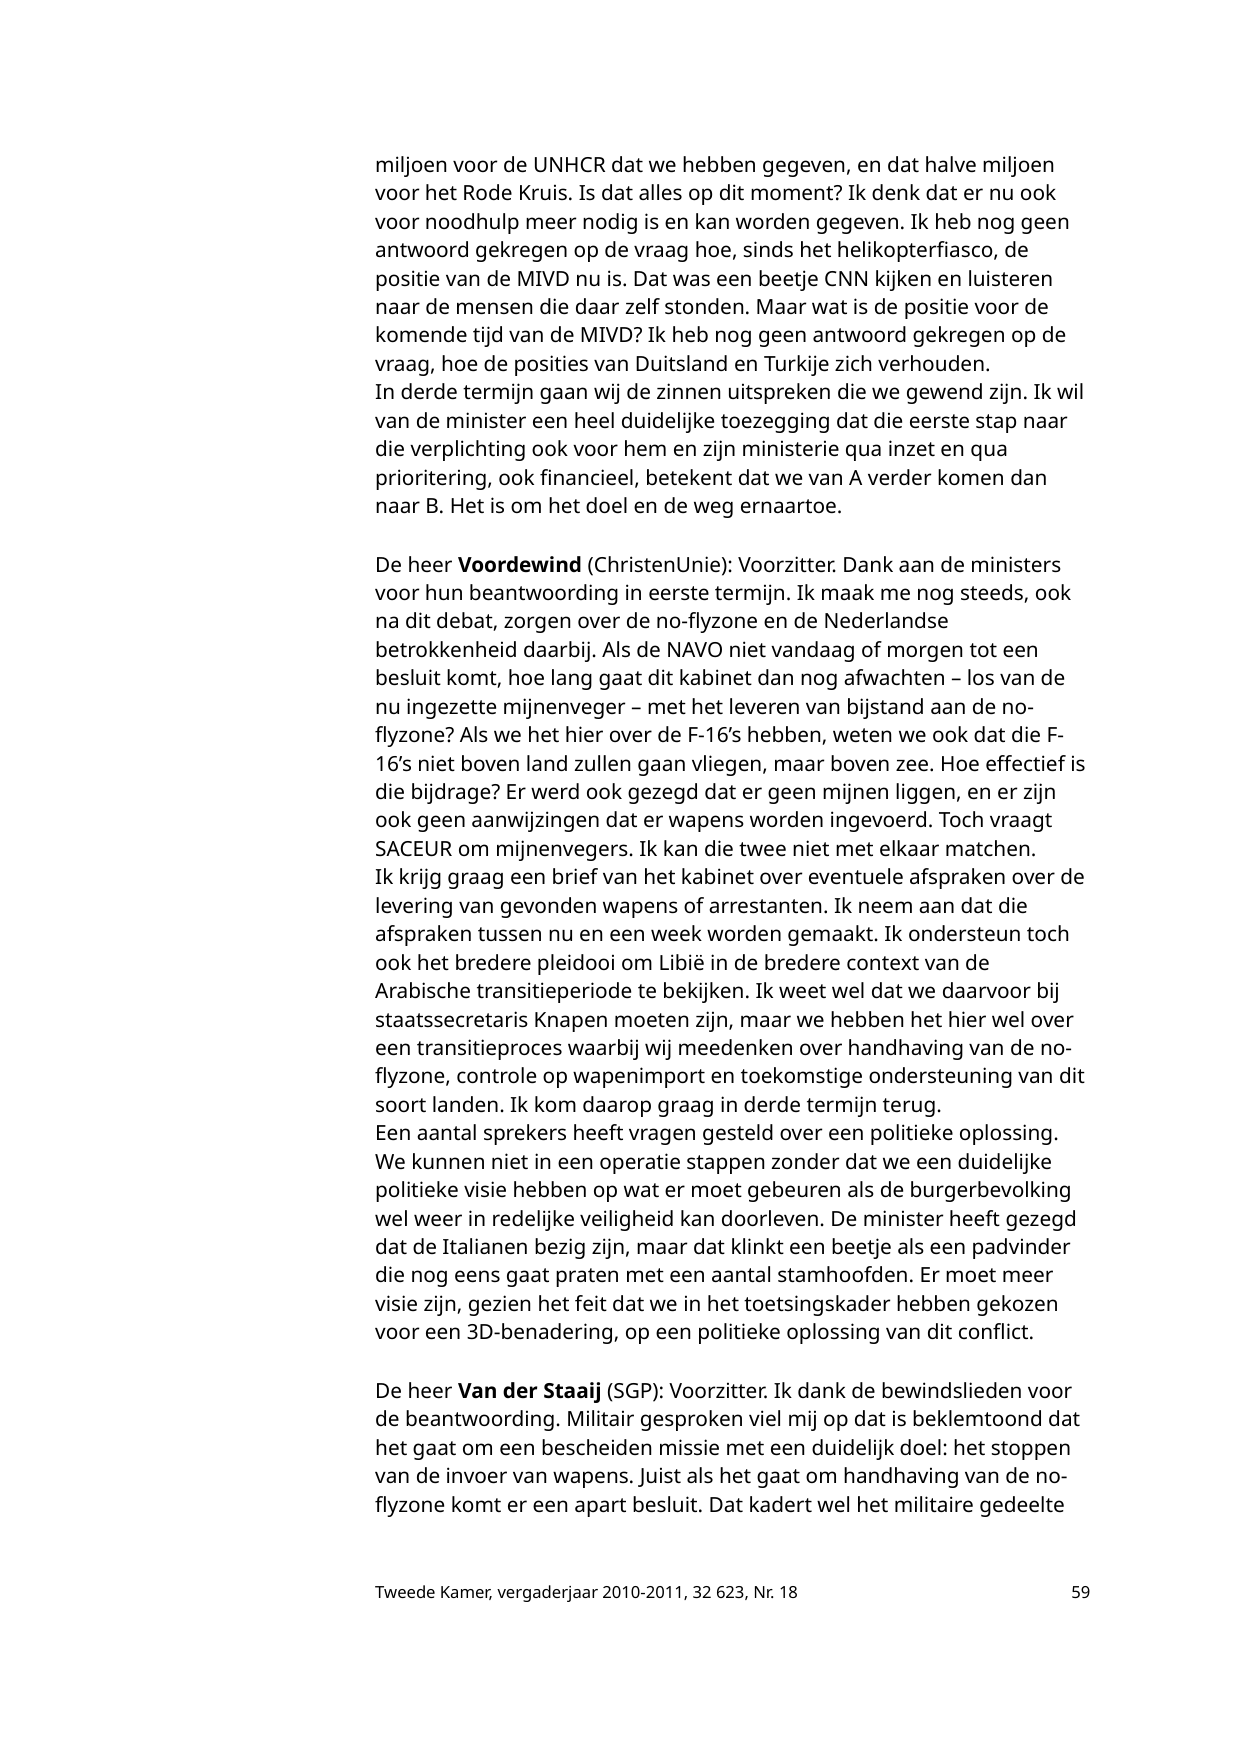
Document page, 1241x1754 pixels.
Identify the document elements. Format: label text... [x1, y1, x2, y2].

text Ik krijg graag een brief van het kabinet over eventuele afspraken over de levering van gevonden wapens of arrestanten. Ik neem aan dat die afspraken tussen nu en een week worden gemaakt. Ik ondersteun toch ook het bredere pleidooi om Libië in de bredere context van de Arabische transitieperiode te bekijken. Ik weet wel dat we daarvoor bij staatssecretaris Knapen moeten zijn, maar we hebben het hier wel over een transitieproces waarbij wij meedenken over handhaving van de no-flyzone, controle op wapenimport en toekomstige ondersteuning van dit soort landen. Ik kom daarop graag in derde termijn terug. [375, 862, 1090, 1118]
text miljoen voor de UNHCR dat we hebben gegeven, en dat halve miljoen voor het Rode Kruis. Is dat alles op dit moment? Ik denk dat er nu ook voor noodhulp meer nodig is en kan worden gegeven. Ik heb nog geen antwoord gekregen op de vraag hoe, sinds het helikopterfiasco, de positie van de MIVD nu is. Dat was een beetje CNN kijken en luisteren naar de mensen die daar zelf stonden. Maar wat is de positie voor de komende tijd van de MIVD? Ik heb nog geen antwoord gekregen op de vraag, hoe de posities van Duitsland en Turkije zich verhouden. [375, 150, 1090, 377]
text In derde termijn gaan wij de zinnen uitspreken die we gewend zijn. Ik wil van de minister een heel duidelijke toezegging dat die eerste stap naar die verplichting ook voor hem en zijn ministerie qua inzet en qua prioritering, ook financieel, betekent dat we van A verder komen dan naar B. Het is om het doel en de weg ernaartoe. [375, 377, 1090, 520]
text De heer Van der Staaij (SGP): Voorzitter. Ik dank de bewindslieden voor de beantwoording. Militair gesproken viel mij op dat is beklemtoond dat het gaat om een bescheiden missie met een duidelijk doel: het stoppen van de invoer van wapens. Juist als het gaat om handhaving van de no-flyzone komt er een apart besluit. Dat kadert wel het militaire gedeelte [375, 1376, 1090, 1518]
text De heer Voordewind (ChristenUnie): Voorzitter. Dank aan de ministers voor hun beantwoording in eerste termijn. Ik maak me nog steeds, ook na dit debat, zorgen over de no-flyzone en de Nederlandse betrokkenheid daarbij. Als de NAVO niet vandaag of morgen tot een besluit komt, hoe lang gaat dit kabinet dan nog afwachten – los van de nu ingezette mijnenveger – met het leveren van bijstand aan de no-flyzone? Als we het hier over de F-16’s hebben, weten we ook dat die F-16’s niet boven land zullen gaan vliegen, maar boven zee. Hoe effectief is die bijdrage? Er werd ook gezegd dat er geen mijnen liggen, en er zijn ook geen aanwijzingen dat er wapens worden ingevoerd. Toch vraagt SACEUR om mijnenvegers. Ik kan die twee niet met elkaar matchen. [375, 550, 1090, 862]
text Een aantal sprekers heeft vragen gesteld over een politieke oplossing. We kunnen niet in een operatie stappen zonder dat we een duidelijke politieke visie hebben op wat er moet gebeuren als de burgerbevolking wel weer in redelijke veiligheid kan doorleven. De minister heeft gezegd dat de Italianen bezig zijn, maar dat klinkt een beetje als een padvinder die nog eens gaat praten met een aantal stamhoofden. Er moet meer visie zijn, gezien het feit dat we in het toetsingskader hebben gekozen voor een 3D-benadering, op een politieke oplossing van dit conflict. [375, 1118, 1090, 1346]
